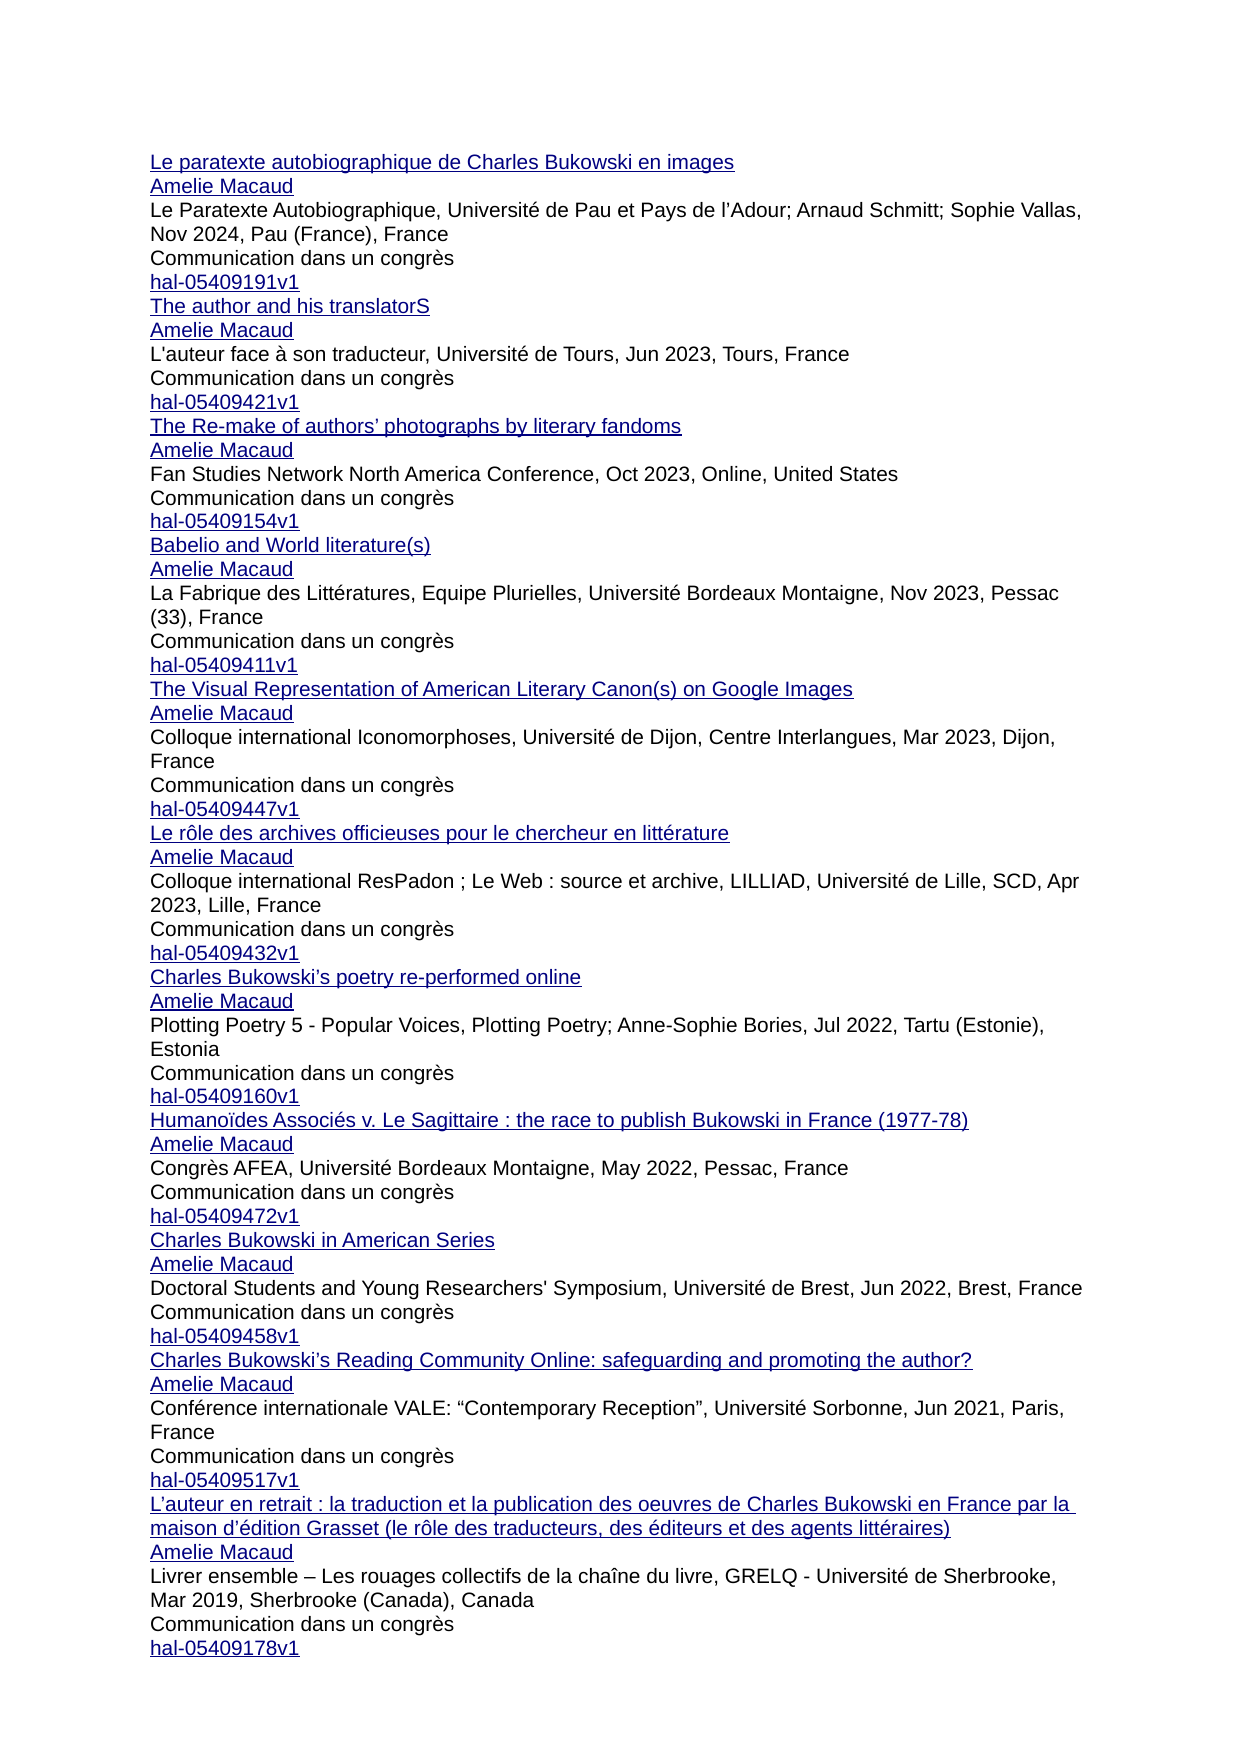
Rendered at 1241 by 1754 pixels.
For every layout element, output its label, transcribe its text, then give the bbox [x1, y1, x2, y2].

table_cell The author and his translatorS Amelie Macaud L'auteur face à son traducteur, Université de Tours, Jun 2023, Tours, France Communication dans un congrès hal-05409421v1 [150, 294, 1090, 413]
table_cell Charles Bukowski in American Series Amelie Macaud Doctoral Students and Young Researchers' Symposium, Université de Brest, Jun 2022, Brest, France Communication dans un congrès hal-05409458v1 [150, 1228, 1090, 1348]
table_cell Charles Bukowski’s poetry re-performed online Amelie Macaud Plotting Poetry 5 - Popular Voices, Plotting Poetry; Anne-Sophie Bories, Jul 2022, Tartu (Estonie), Estonia Communication dans un congrès hal-05409160v1 [150, 965, 1090, 1108]
table_cell The Re-make of authors’ photographs by literary fandoms Amelie Macaud Fan Studies Network North America Conference, Oct 2023, Online, United States Communication dans un congrès hal-05409154v1 [150, 414, 1090, 533]
table_cell Charles Bukowski’s Reading Community Online: safeguarding and promoting the author? Amelie Macaud Conférence internationale VALE: “Contemporary Reception”, Université Sorbonne, Jun 2021, Paris, France Communication dans un congrès hal-05409517v1 [150, 1348, 1090, 1492]
table_cell Le rôle des archives officieuses pour le chercheur en littérature Amelie Macaud Colloque international ResPadon ; Le Web : source et archive, LILLIAD, Université de Lille, SCD, Apr 2023, Lille, France Communication dans un congrès hal-05409432v1 [150, 821, 1090, 964]
table_cell Le paratexte autobiographique de Charles Bukowski en images Amelie Macaud Le Paratexte Autobiographique, Université de Pau et Pays de l’Adour; Arnaud Schmitt; Sophie Vallas, Nov 2024, Pau (France), France Communication dans un congrès hal-05409191v1 [150, 150, 1090, 294]
table_cell L’auteur en retrait : la traduction et la publication des oeuvres de Charles Bukowski en France par la maison d’édition Grasset (le rôle des traducteurs, des éditeurs et des agents littéraires) Amelie Macaud Livrer ensemble – Les rouages collectifs de la chaîne du livre, GRELQ - Université de Sherbrooke, Mar 2019, Sherbrooke (Canada), Canada Communication dans un congrès hal-05409178v1 [150, 1492, 1090, 1659]
table_cell Humanoïdes Associés v. Le Sagittaire : the race to publish Bukowski in France (1977-78) Amelie Macaud Congrès AFEA, Université Bordeaux Montaigne, May 2022, Pessac, France Communication dans un congrès hal-05409472v1 [150, 1108, 1090, 1228]
table_cell Babelio and World literature(s) Amelie Macaud La Fabrique des Littératures, Equipe Plurielles, Université Bordeaux Montaigne, Nov 2023, Pessac (33), France Communication dans un congrès hal-05409411v1 [150, 533, 1090, 677]
table_cell The Visual Representation of American Literary Canon(s) on Google Images Amelie Macaud Colloque international Iconomorphoses, Université de Dijon, Centre Interlangues, Mar 2023, Dijon, France Communication dans un congrès hal-05409447v1 [150, 677, 1090, 821]
